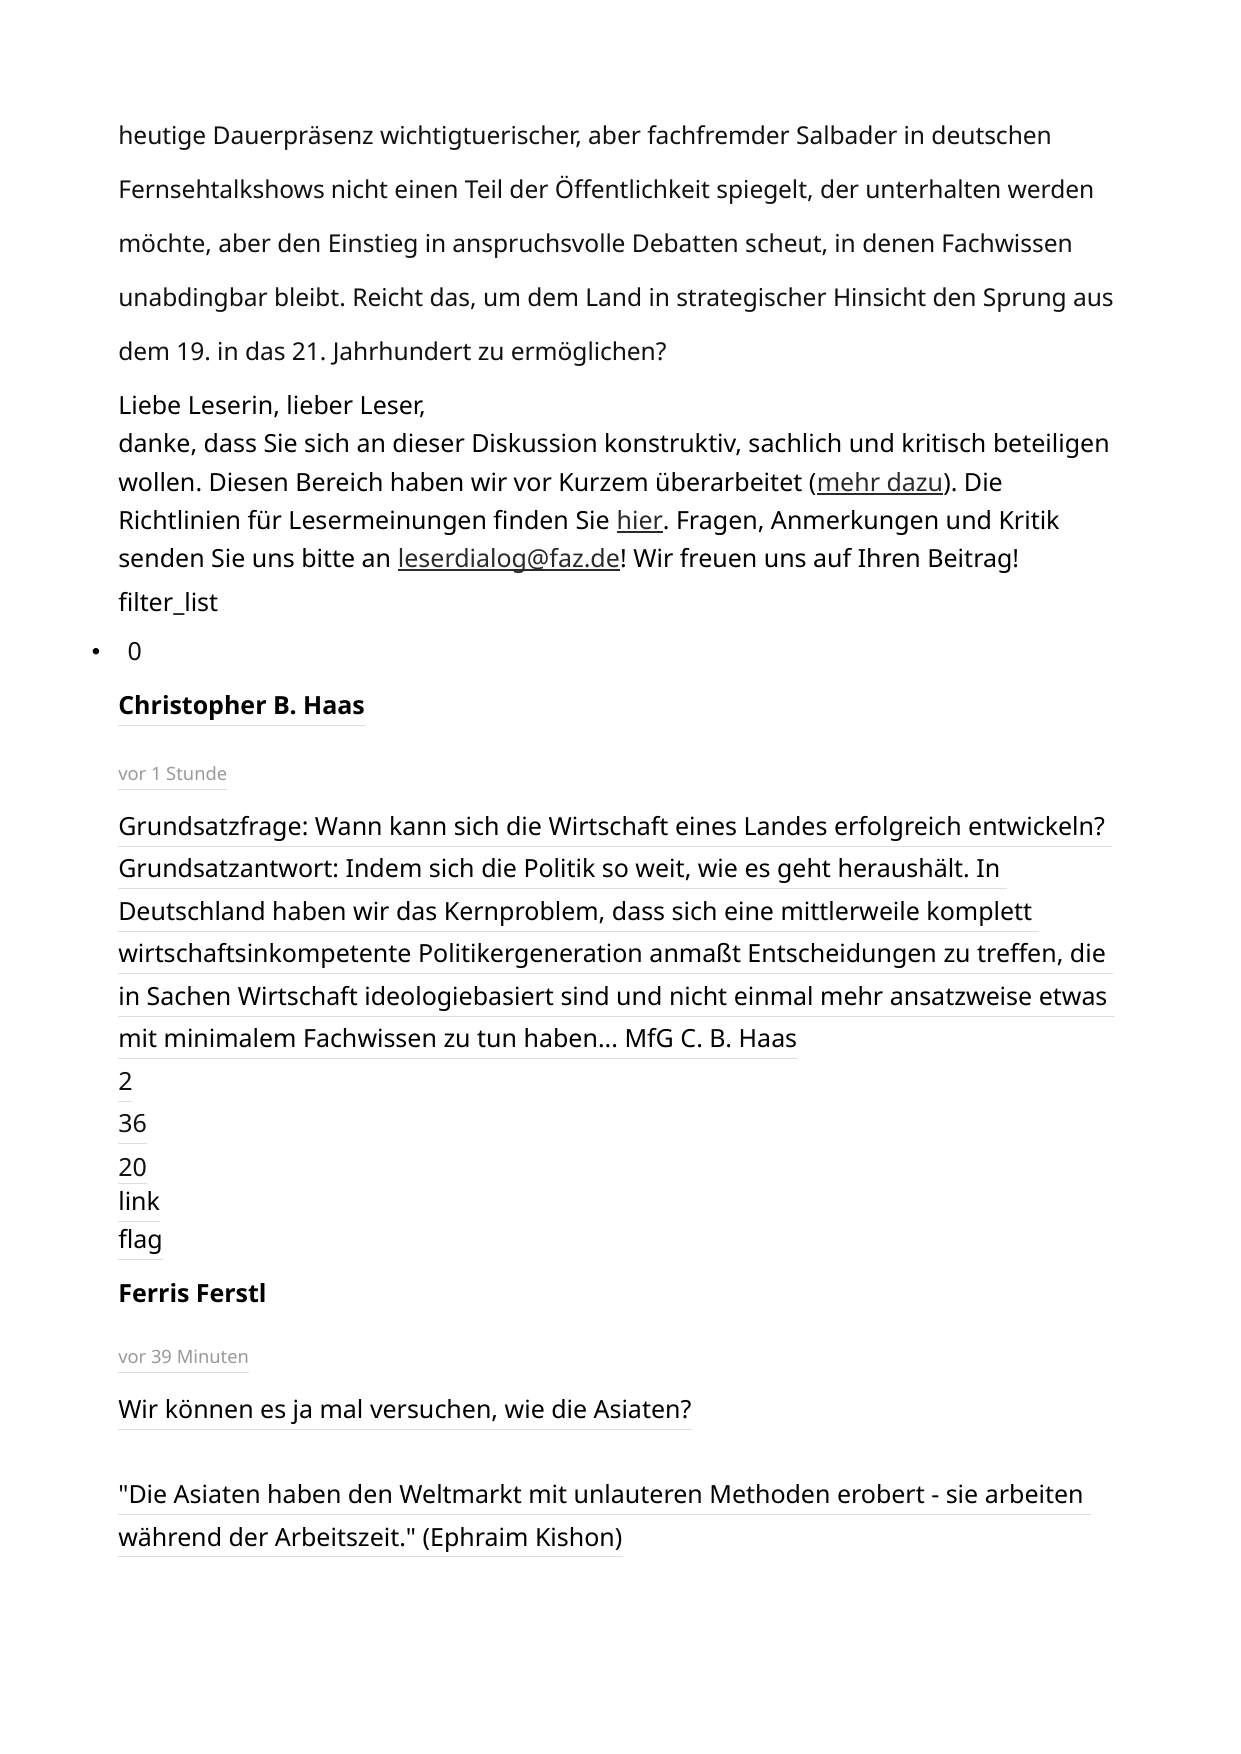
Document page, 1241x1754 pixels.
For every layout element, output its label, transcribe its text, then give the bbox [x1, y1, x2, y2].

text danke, dass Sie sich an dieser Diskussion konstruktiv, sachlich und kritisch beteiligen wollen. Diesen Bereich haben wir vor Kurzem überarbeitet (mehr dazu). Die Richtlinien für Lesermeinungen finden Sie hier. Fragen, Anmerkungen und Kritik senden Sie uns bitte an leserdialog@faz.de! Wir freuen uns auf Ihren Beitrag! [118, 426, 1122, 574]
text Ferris Ferstl [118, 1275, 1122, 1309]
text 20 [118, 1149, 1122, 1184]
list 0 [121, 633, 1122, 667]
text filter_list [118, 585, 1122, 619]
text vor 1 Stunde [118, 761, 1117, 790]
text vor 39 Minuten [118, 1344, 1117, 1373]
text 36 [118, 1106, 1122, 1144]
text Grundsatzfrage: Wann kann sich die Wirtschaft eines Landes erfolgreich entwickeln? Grundsatzantwort: Indem sich die Politik so weit, wie es geht heraushält. In Deutschland haben wir das Kernproblem, dass sich eine mittlerweile komplett wirtschaftsinkompetente Politikergeneration anmaßt Entscheidungen zu treffen, die in Sachen Wirtschaft ideologiebasiert sind und nicht einmal mehr ansatzweise etwas mit minimalem Fachwissen zu tun haben... MfG C. B. Haas [118, 809, 1122, 1059]
text flag [118, 1222, 1122, 1260]
text heutige Dauerpräsenz wichtigtuerischer, aber fachfremder Salbader in deutschen Fernsehtalkshows nicht einen Teil der Öffentlichkeit spiegelt, der unterhalten werden möchte, aber den Einstieg in anspruchsvolle Debatten scheut, in denen Fachwissen unabdingbar bleibt. Reicht das, um dem Land in strategischer Hinsicht den Sprung aus dem 19. in das 21. Jahrhundert zu ermöglichen? [118, 118, 1122, 367]
text Wir können es ja mal versuchen, wie die Asiaten? "Die Asiaten haben den Weltmarkt mit unlauteren Methoden erobert - sie arbeiten während der Arbeitszeit." (Ephraim Kishon) [118, 1392, 1122, 1600]
text 2 [118, 1064, 1122, 1102]
text Christopher B. Haas [118, 688, 1122, 726]
text link [118, 1184, 1122, 1222]
text Liebe Leserin, lieber Leser, [118, 388, 1122, 422]
